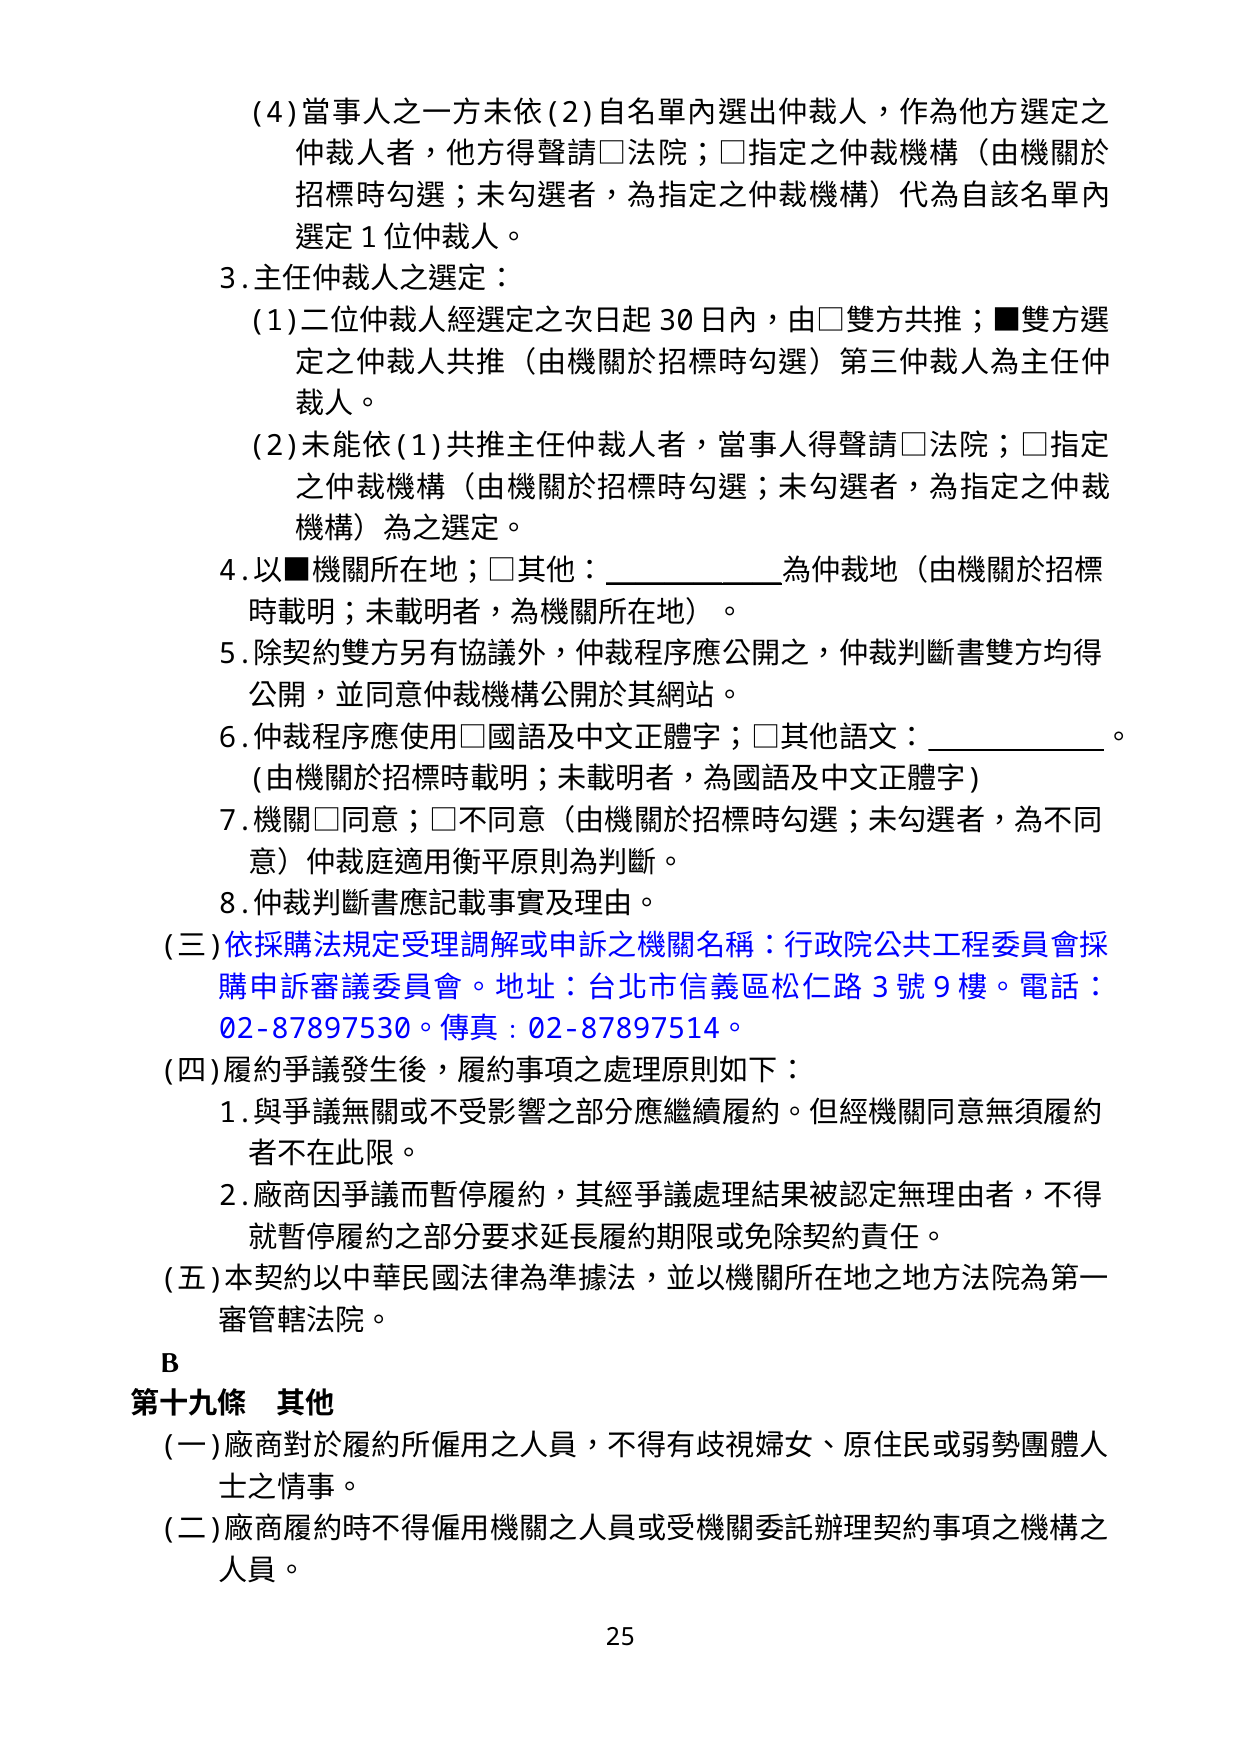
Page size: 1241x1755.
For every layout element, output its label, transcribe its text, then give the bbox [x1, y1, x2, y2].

text (四)履約爭議發生後，履約事項之處理原則如下： [159, 1047, 1110, 1089]
text 1.與爭議無關或不受影響之部分應繼續履約。但經機關同意無須履約者不在此限。 [218, 1089, 1104, 1172]
text (4)當事人之一方未依(2)自名單內選出仲裁人，作為他方選定之仲裁人者，他方得聲請□法院；□指定之仲裁機構（由機關於招標時勾選；未勾選者，為指定之仲裁機構）代為自該名單內選定1位仲裁人。 [248, 89, 1110, 255]
text 2.廠商因爭議而暫停履約，其經爭議處理結果被認定無理由者，不得就暫停履約之部分要求延長履約期限或免除契約責任。 [218, 1172, 1104, 1255]
text 3.主任仲裁人之選定： [218, 255, 1104, 297]
text 第十九條 其他 [130, 1380, 1110, 1422]
text 7.機關□同意；□不同意（由機關於招標時勾選；未勾選者，為不同意）仲裁庭適用衡平原則為判斷。 [218, 797, 1104, 880]
text (二)廠商履約時不得僱用機關之人員或受機關委託辦理契約事項之機構之人員。 [159, 1505, 1110, 1589]
text 6.仲裁程序應使用□國語及中文正體字；□其他語文：＿＿＿＿＿＿。(由機關於招標時載明；未載明者，為國語及中文正體字) [218, 714, 1104, 797]
text (三)依採購法規定受理調解或申訴之機關名稱：行政院公共工程委員會採購申訴審議委員會。地址：台北市信義區松仁路3號9樓。電話：02-87897530。傳真﹕02-87897514。 [159, 922, 1110, 1047]
text (1)二位仲裁人經選定之次日起30日內，由□雙方共推；■雙方選定之仲裁人共推（由機關於招標時勾選）第三仲裁人為主任仲裁人。 [248, 297, 1110, 422]
text (五)本契約以中華民國法律為準據法，並以機關所在地之地方法院為第一審管轄法院。 [159, 1255, 1110, 1339]
text (2)未能依(1)共推主任仲裁人者，當事人得聲請□法院；□指定之仲裁機構（由機關於招標時勾選；未勾選者，為指定之仲裁機構）為之選定。 [248, 422, 1110, 547]
text (一)廠商對於履約所僱用之人員，不得有歧視婦女、原住民或弱勢團體人士之情事。 [159, 1422, 1110, 1505]
text 4.以■機關所在地；□其他：＿＿＿＿＿＿為仲裁地（由機關於招標時載明；未載明者，為機關所在地）。 [218, 547, 1104, 630]
text  [159, 1339, 1110, 1380]
text 5.除契約雙方另有協議外，仲裁程序應公開之，仲裁判斷書雙方均得公開，並同意仲裁機構公開於其網站。 [218, 630, 1104, 714]
text 8.仲裁判斷書應記載事實及理由。 [218, 880, 1104, 922]
